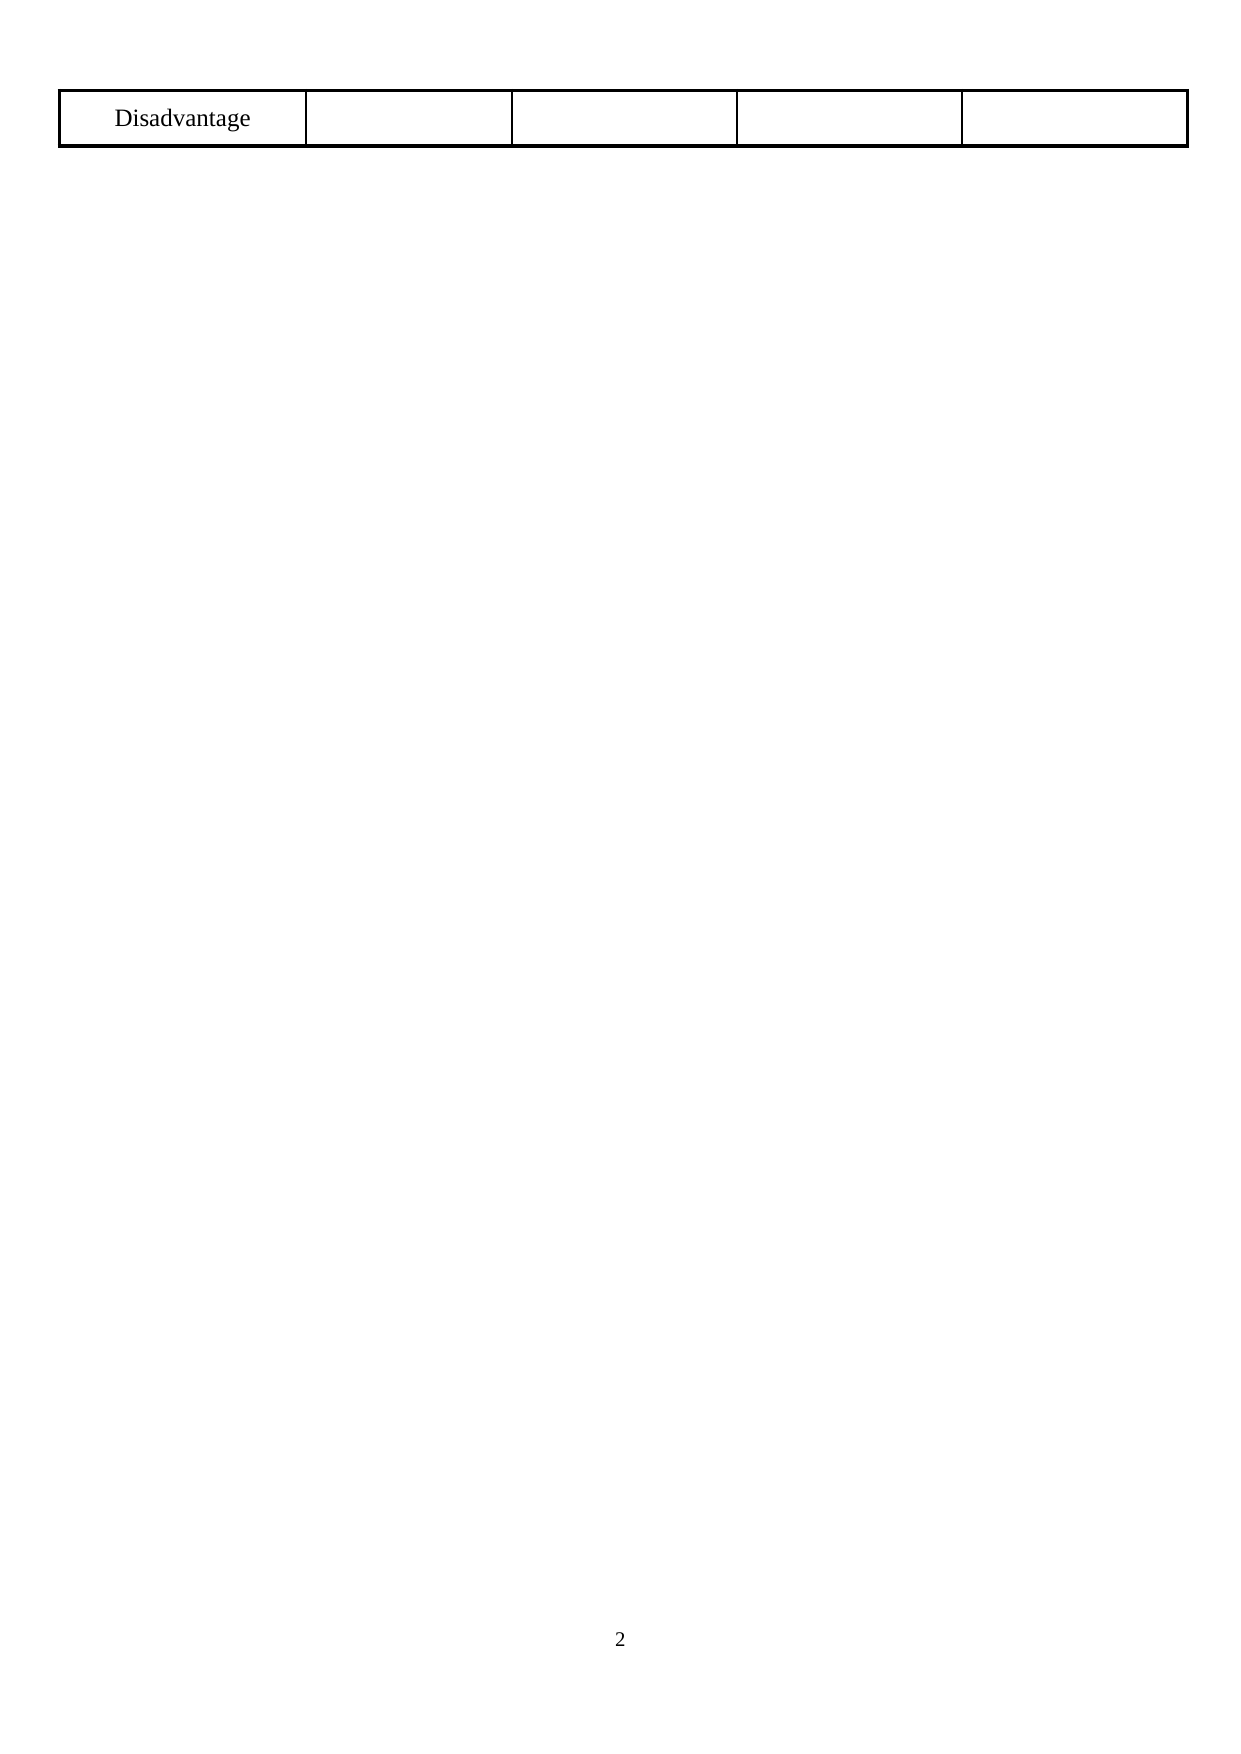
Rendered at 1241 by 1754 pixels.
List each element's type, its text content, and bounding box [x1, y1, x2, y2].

table_cell [307, 92, 511, 144]
table_cell Disadvantage [61, 92, 305, 144]
table_cell [738, 92, 961, 144]
table_cell [513, 92, 736, 144]
table_cell [963, 92, 1186, 144]
